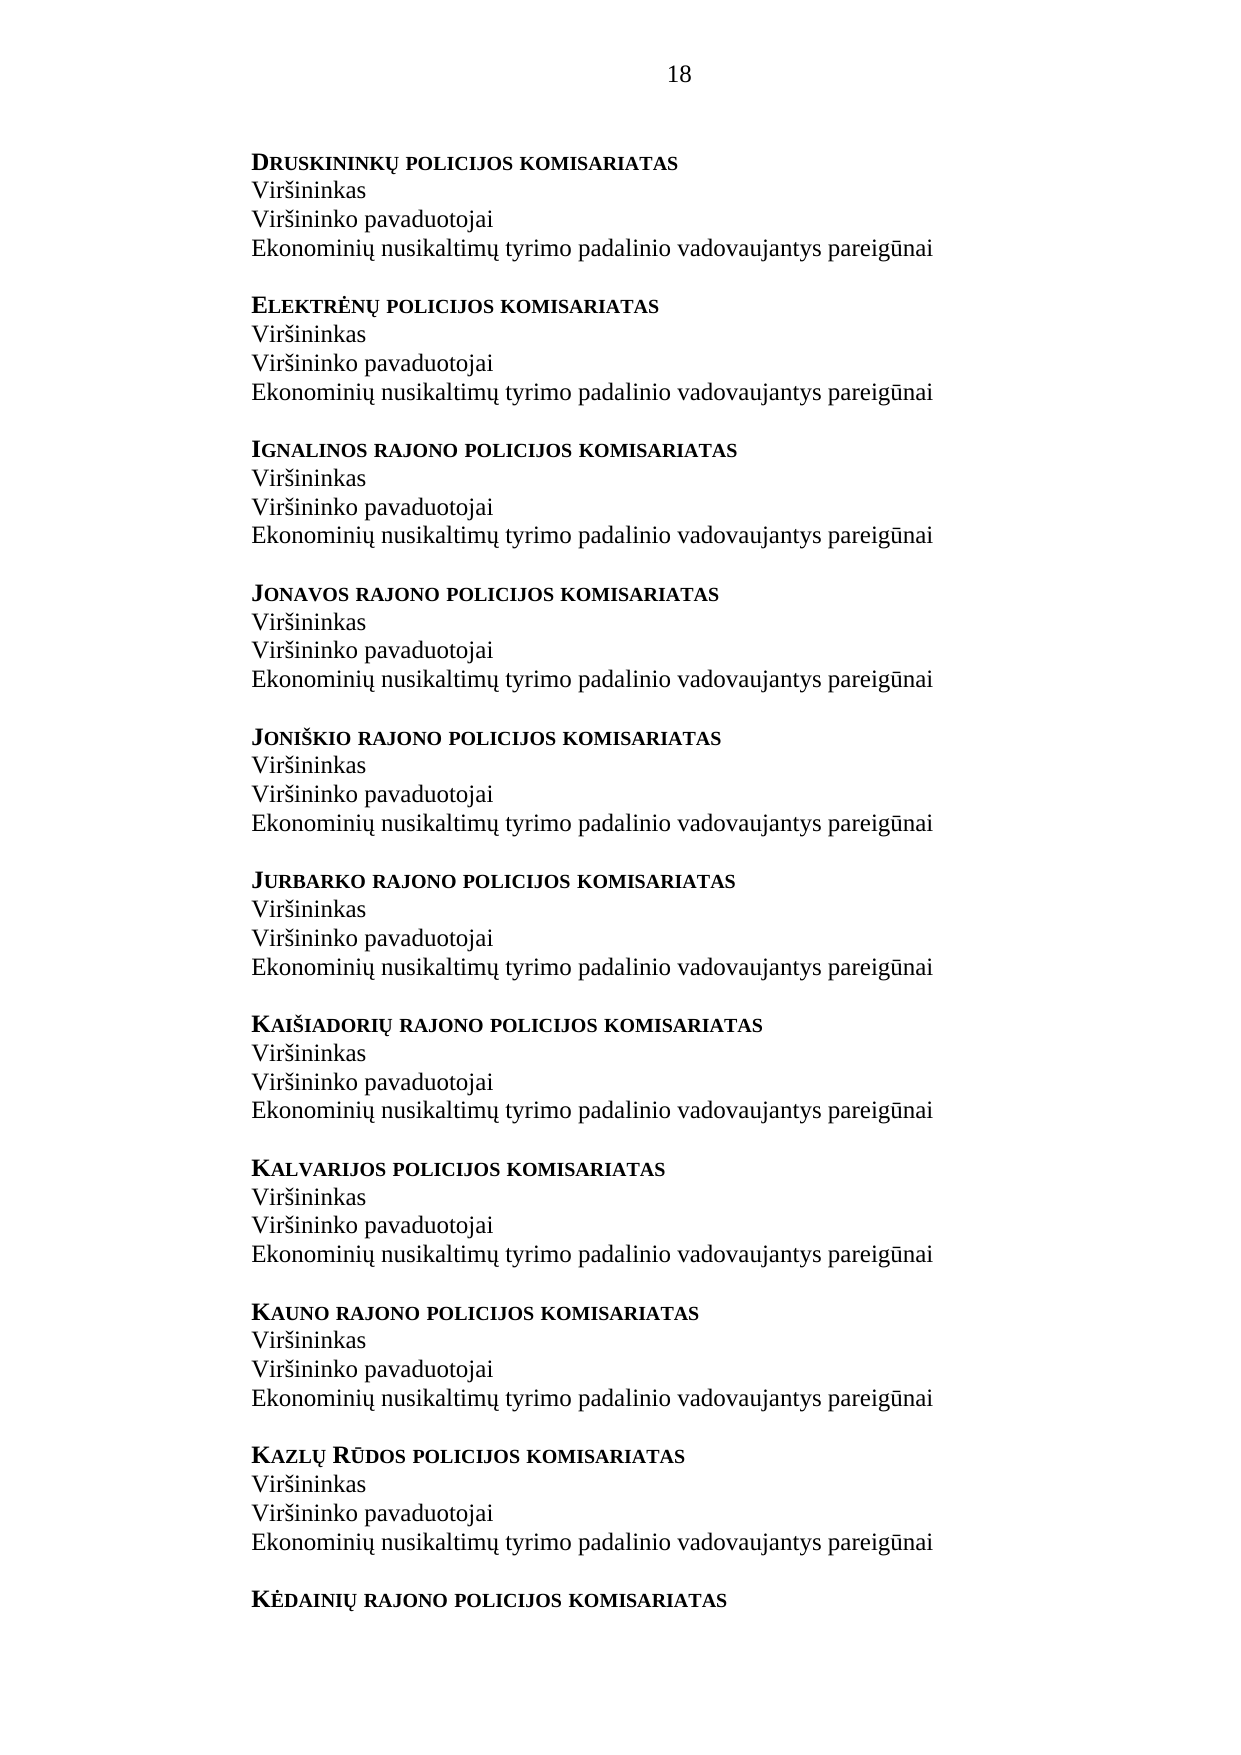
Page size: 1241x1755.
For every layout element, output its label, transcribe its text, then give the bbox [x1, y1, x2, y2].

text Ekonominių nusikaltimų tyrimo padalinio vadovaujantys pareigūnai [177, 1096, 1181, 1124]
text Ekonominių nusikaltimų tyrimo padalinio vadovaujantys pareigūnai [177, 664, 1181, 693]
text Viršininkas [177, 1326, 1181, 1354]
text Ekonominių nusikaltimų tyrimo padalinio vadovaujantys pareigūnai [177, 1239, 1181, 1268]
text Viršininko pavaduotojai [177, 779, 1181, 808]
text Ekonominių nusikaltimų tyrimo padalinio vadovaujantys pareigūnai [177, 808, 1181, 837]
text Kėdainių rajono policijos komisariatas [177, 1584, 1181, 1613]
text Viršininko pavaduotojai [177, 204, 1181, 233]
text Ekonominių nusikaltimų tyrimo padalinio vadovaujantys pareigūnai [177, 1527, 1181, 1556]
text Jonavos rajono policijos komisariatas [177, 578, 1181, 607]
text Viršininkas [177, 1038, 1181, 1067]
text Ekonominių nusikaltimų tyrimo padalinio vadovaujantys pareigūnai [177, 233, 1181, 262]
text Viršininkas [177, 751, 1181, 779]
text Kalvarijos policijos komisariatas [177, 1153, 1181, 1182]
text Kaišiadorių rajono policijos komisariatas [177, 1009, 1181, 1038]
text Viršininkas [177, 1469, 1181, 1498]
text Viršininkas [177, 607, 1181, 636]
text Ekonominių nusikaltimų tyrimo padalinio vadovaujantys pareigūnai [177, 377, 1181, 406]
text Kauno rajono policijos komisariatas [177, 1297, 1181, 1326]
text Viršininko pavaduotojai [177, 923, 1181, 952]
text Viršininko pavaduotojai [177, 1211, 1181, 1239]
text Jurbarko rajono policijos komisariatas [177, 866, 1181, 894]
text Viršininko pavaduotojai [177, 492, 1181, 521]
text Ekonominių nusikaltimų tyrimo padalinio vadovaujantys pareigūnai [177, 521, 1181, 549]
text Viršininkas [177, 319, 1181, 348]
text Viršininko pavaduotojai [177, 636, 1181, 664]
text Viršininko pavaduotojai [177, 348, 1181, 377]
text Druskininkų policijos komisariatas [177, 147, 1181, 176]
text Joniškio rajono policijos komisariatas [177, 722, 1181, 751]
text Ekonominių nusikaltimų tyrimo padalinio vadovaujantys pareigūnai [177, 1383, 1181, 1412]
text Elektrėnų policijos komisariatas [177, 291, 1181, 319]
text Viršininkas [177, 894, 1181, 923]
text Viršininko pavaduotojai [177, 1498, 1181, 1527]
text Viršininkas [177, 176, 1181, 204]
text Viršininko pavaduotojai [177, 1067, 1181, 1096]
text Viršininkas [177, 463, 1181, 492]
text Ekonominių nusikaltimų tyrimo padalinio vadovaujantys pareigūnai [177, 952, 1181, 981]
text Kazlų Rūdos policijos komisariatas [177, 1441, 1181, 1469]
text Ignalinos rajono policijos komisariatas [177, 434, 1181, 463]
text Viršininko pavaduotojai [177, 1354, 1181, 1383]
text Viršininkas [177, 1182, 1181, 1211]
